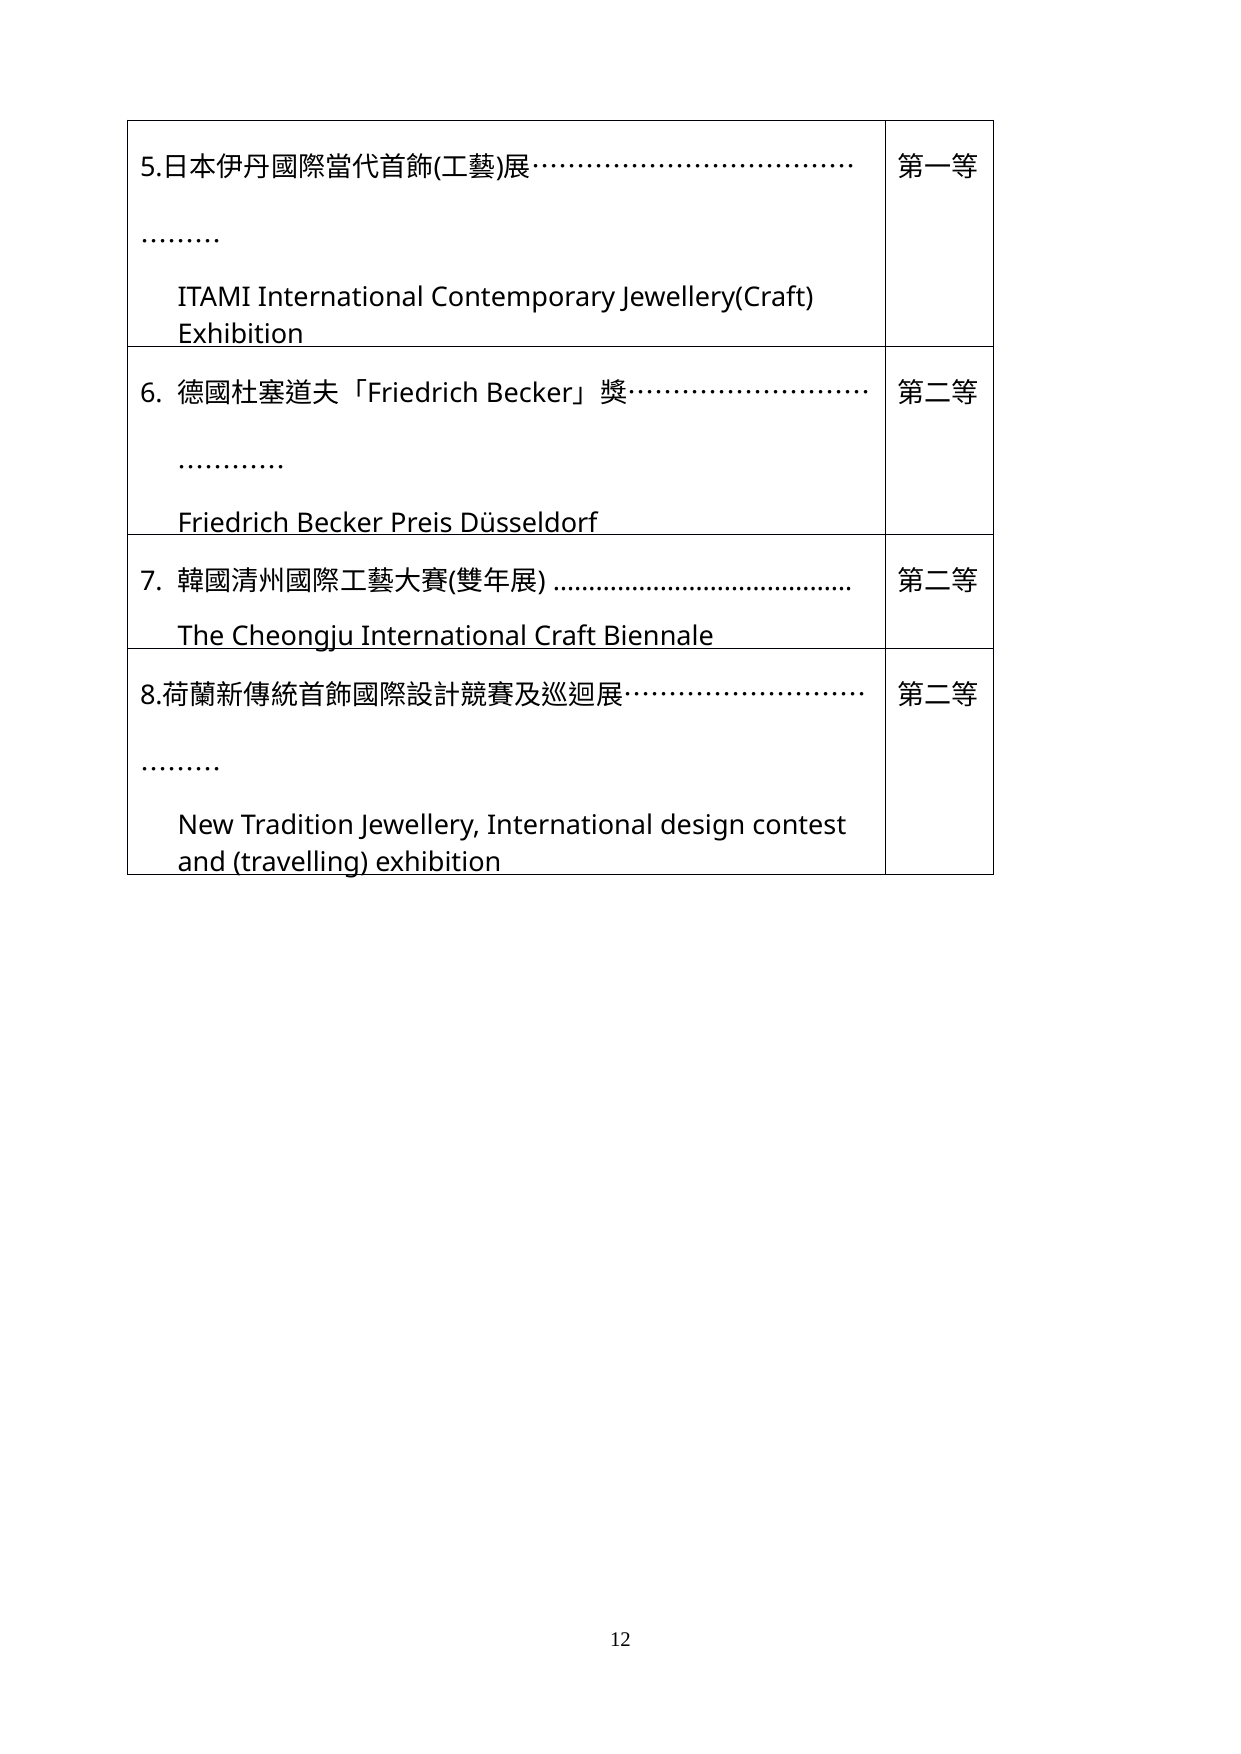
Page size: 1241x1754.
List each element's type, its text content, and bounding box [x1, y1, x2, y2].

table_cell 第一等 [886, 121, 993, 346]
table_cell 第二等 [886, 535, 993, 648]
table_cell 韓國清州國際工藝大賽(雙年展) …………………………………… The Cheongju International Craft Biennale [128, 535, 885, 648]
table_cell 第二等 [886, 649, 993, 874]
table_cell 8.荷蘭新傳統首飾國際設計競賽及巡迴展……………………………… New Tradition Jewellery, International design contest and (travelling) exhibition [128, 649, 885, 874]
table_cell 5.日本伊丹國際當代首飾(工藝)展……………………………………… ITAMI International Contemporary Jewellery(Craft) Exhibition [128, 121, 885, 346]
table_cell 第二等 [886, 347, 993, 534]
table_cell 德國杜塞道夫「Friedrich Becker」獎………………………………… Friedrich Becker Preis Düsseldorf [128, 347, 885, 534]
